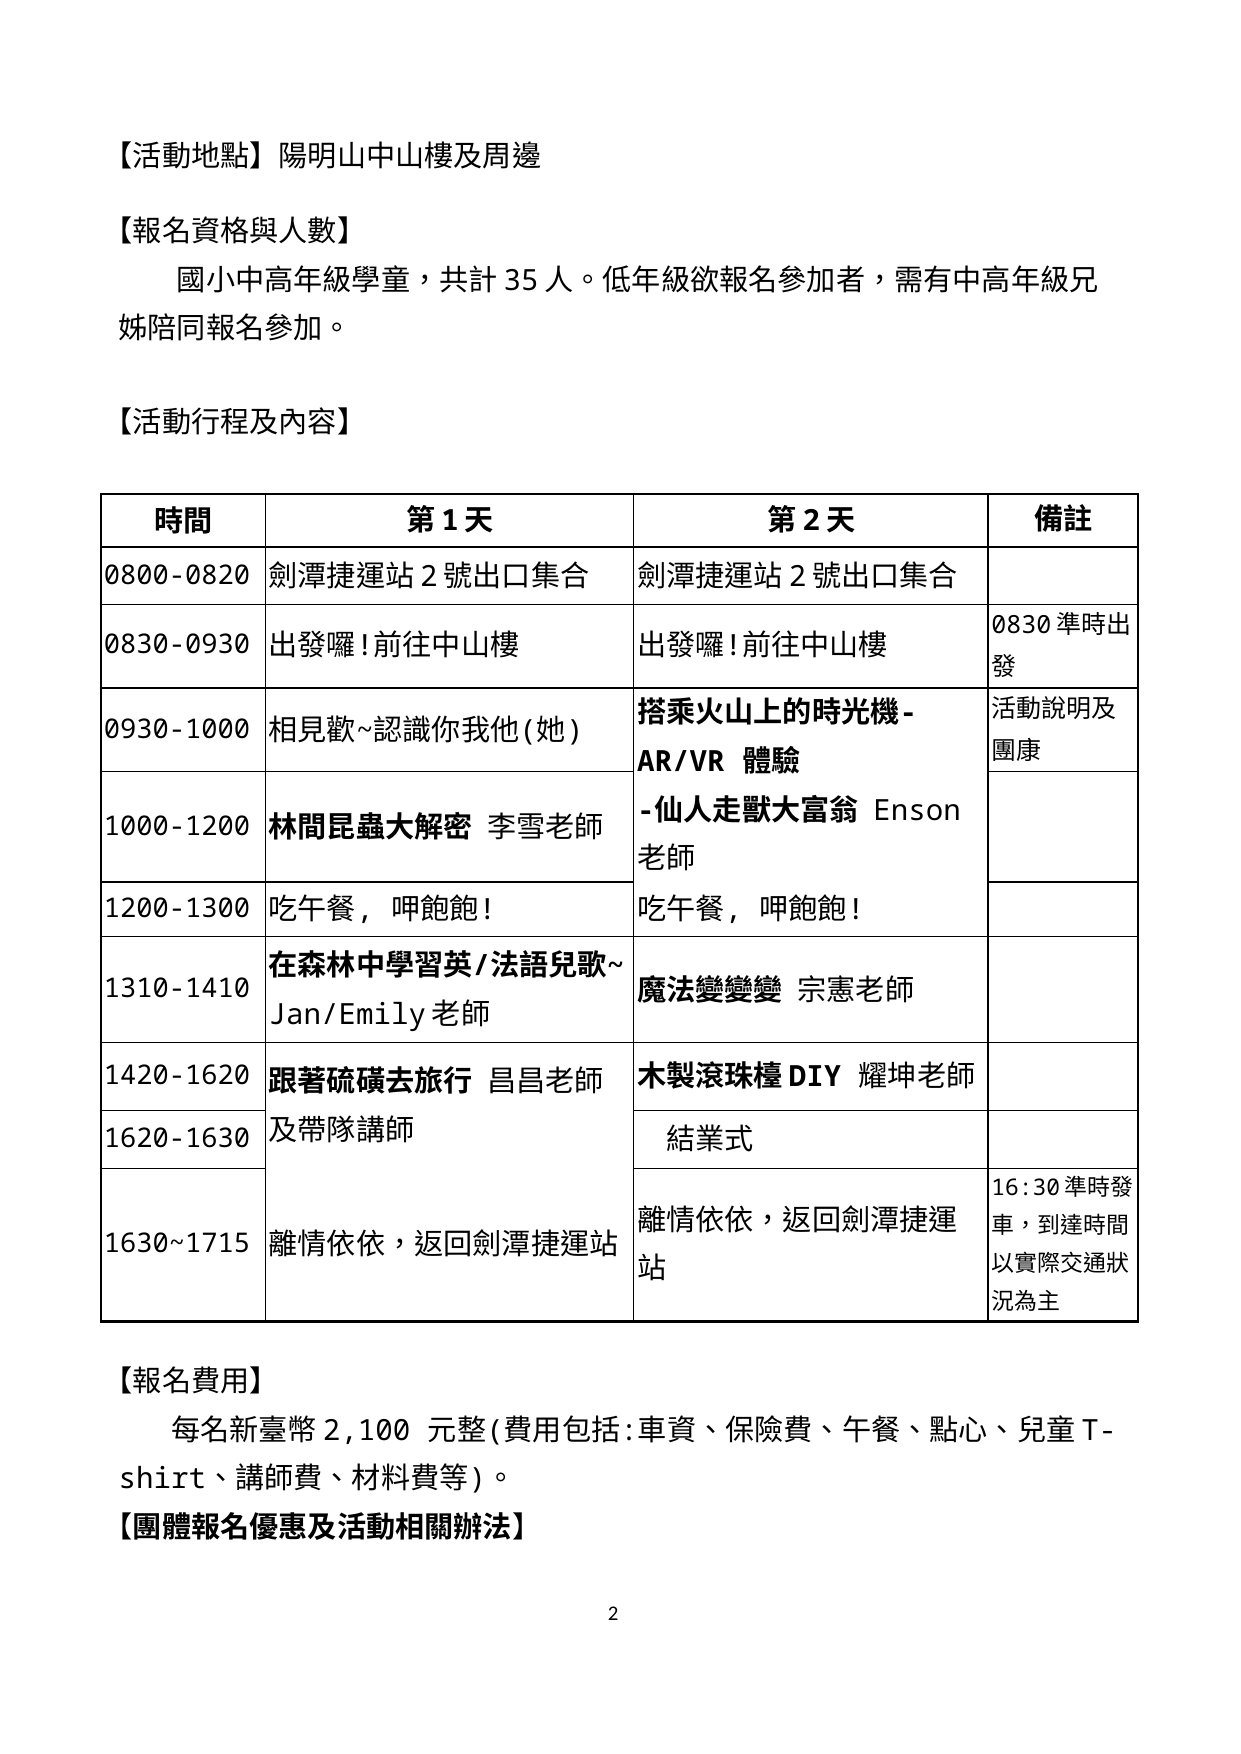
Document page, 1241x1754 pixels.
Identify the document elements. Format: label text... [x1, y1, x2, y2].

table_cell 1200-1300 [102, 883, 265, 936]
table_cell 木製滾珠檯DIY 耀坤老師 [634, 1043, 987, 1110]
table_cell 1620-1630 [102, 1111, 265, 1167]
table_cell [989, 937, 1137, 1042]
table_cell [989, 772, 1137, 881]
table_cell 出發囉!前往中山樓 [266, 605, 633, 687]
text 【報名資格與人數】 [103, 208, 1122, 250]
table_cell 劍潭捷運站2號出口集合 [634, 548, 987, 603]
table_cell 離情依依，返回劍潭捷運站 [634, 1169, 987, 1320]
table_cell 吃午餐, 呷飽飽! [634, 881, 987, 936]
table_cell 林間昆蟲大解密 李雪老師 [266, 772, 633, 881]
table_cell [989, 548, 1137, 603]
table_cell [989, 1111, 1137, 1167]
table_header 備註 [989, 495, 1137, 546]
table_cell 跟著硫磺去旅行 昌昌老師及帶隊講師 [266, 1043, 633, 1167]
table_cell 出發囉!前往中山樓 [634, 605, 987, 687]
table_cell 1630~1715 [102, 1169, 265, 1320]
table_cell 活動說明及團康 [989, 689, 1137, 771]
table_cell [989, 1043, 1137, 1110]
text 每名新臺幣2,100 元整(費用包括:車資、保險費、午餐、點心、兒童T-shirt、講師費、材料費等)。 [118, 1406, 1122, 1497]
table_cell 16:30準時發車，到達時間以實際交通狀況為主 [989, 1169, 1137, 1320]
text 【活動行程及內容】 [103, 399, 1122, 441]
table_cell 0830準時出發 [989, 605, 1137, 687]
table_cell 1420-1620 [102, 1043, 265, 1110]
table_cell 0800-0820 [102, 548, 265, 603]
table_header 第1天 [266, 495, 633, 546]
table_cell 相見歡~認識你我他(她) [266, 689, 633, 771]
table_cell [989, 883, 1137, 936]
table_cell 離情依依，返回劍潭捷運站 [266, 1168, 633, 1320]
table_header 時間 [102, 495, 265, 546]
table_cell 吃午餐, 呷飽飽! [266, 883, 633, 936]
table_cell 劍潭捷運站2號出口集合 [266, 548, 633, 603]
text 【活動地點】陽明山中山樓及周邊 [103, 133, 1122, 175]
table_cell 在森林中學習英/法語兒歌~ Jan/Emily老師 [266, 937, 633, 1042]
table_cell 0930-1000 [102, 689, 265, 771]
table_cell 魔法變變變 宗憲老師 [634, 937, 987, 1042]
table_cell 結業式 [634, 1111, 987, 1167]
text 【團體報名優惠及活動相關辦法】 [103, 1503, 1122, 1546]
table_cell 0830-0930 [102, 605, 265, 687]
text 國小中高年級學童，共計35人。低年級欲報名參加者，需有中高年級兄姊陪同報名參加。 [118, 256, 1122, 347]
table_cell 1000-1200 [102, 772, 265, 881]
table_cell 1310-1410 [102, 937, 265, 1042]
table_cell 搭乘火山上的時光機-AR/VR 體驗 -仙人走獸大富翁 Enson老師 [634, 689, 987, 881]
table_header 第2天 [634, 495, 987, 546]
text 【報名費用】 [103, 1357, 1122, 1400]
